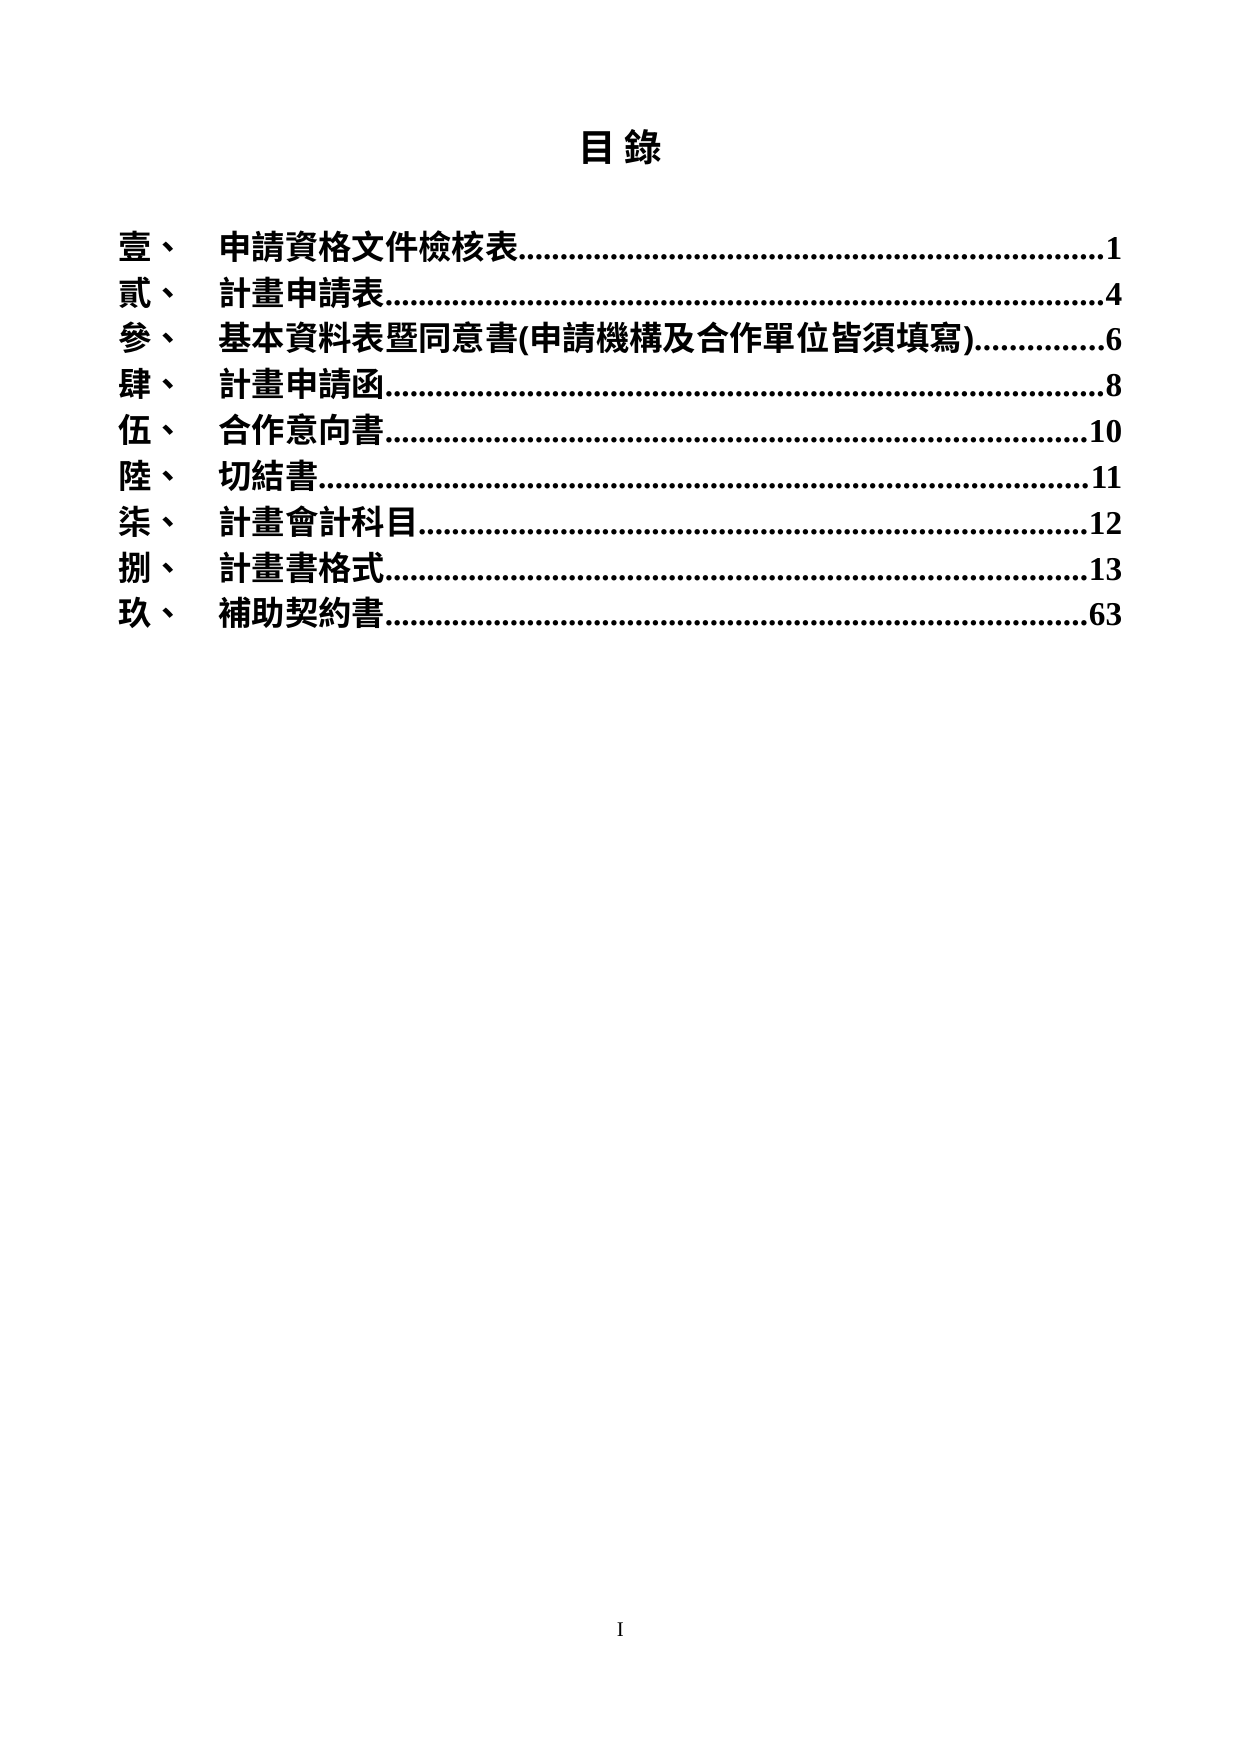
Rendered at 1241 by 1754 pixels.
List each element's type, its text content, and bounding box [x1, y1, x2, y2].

text 柒、 計畫會計科目 12 [118, 497, 1122, 543]
text 玖、 補助契約書 63 [118, 589, 1122, 635]
text 伍、 合作意向書 10 [118, 406, 1122, 452]
text 陸、 切結書 11 [118, 452, 1122, 497]
text 壹、 申請資格文件檢核表 1 [118, 222, 1122, 268]
text 目 錄 [118, 118, 1122, 172]
text 捌、 計畫書格式 13 [118, 543, 1122, 589]
text 貳、 計畫申請表 4 [118, 268, 1122, 314]
text 參、 基本資料表暨同意書(申請機構及合作單位皆須填寫) 6 [118, 314, 1122, 360]
text 肆、 計畫申請函 8 [118, 360, 1122, 406]
